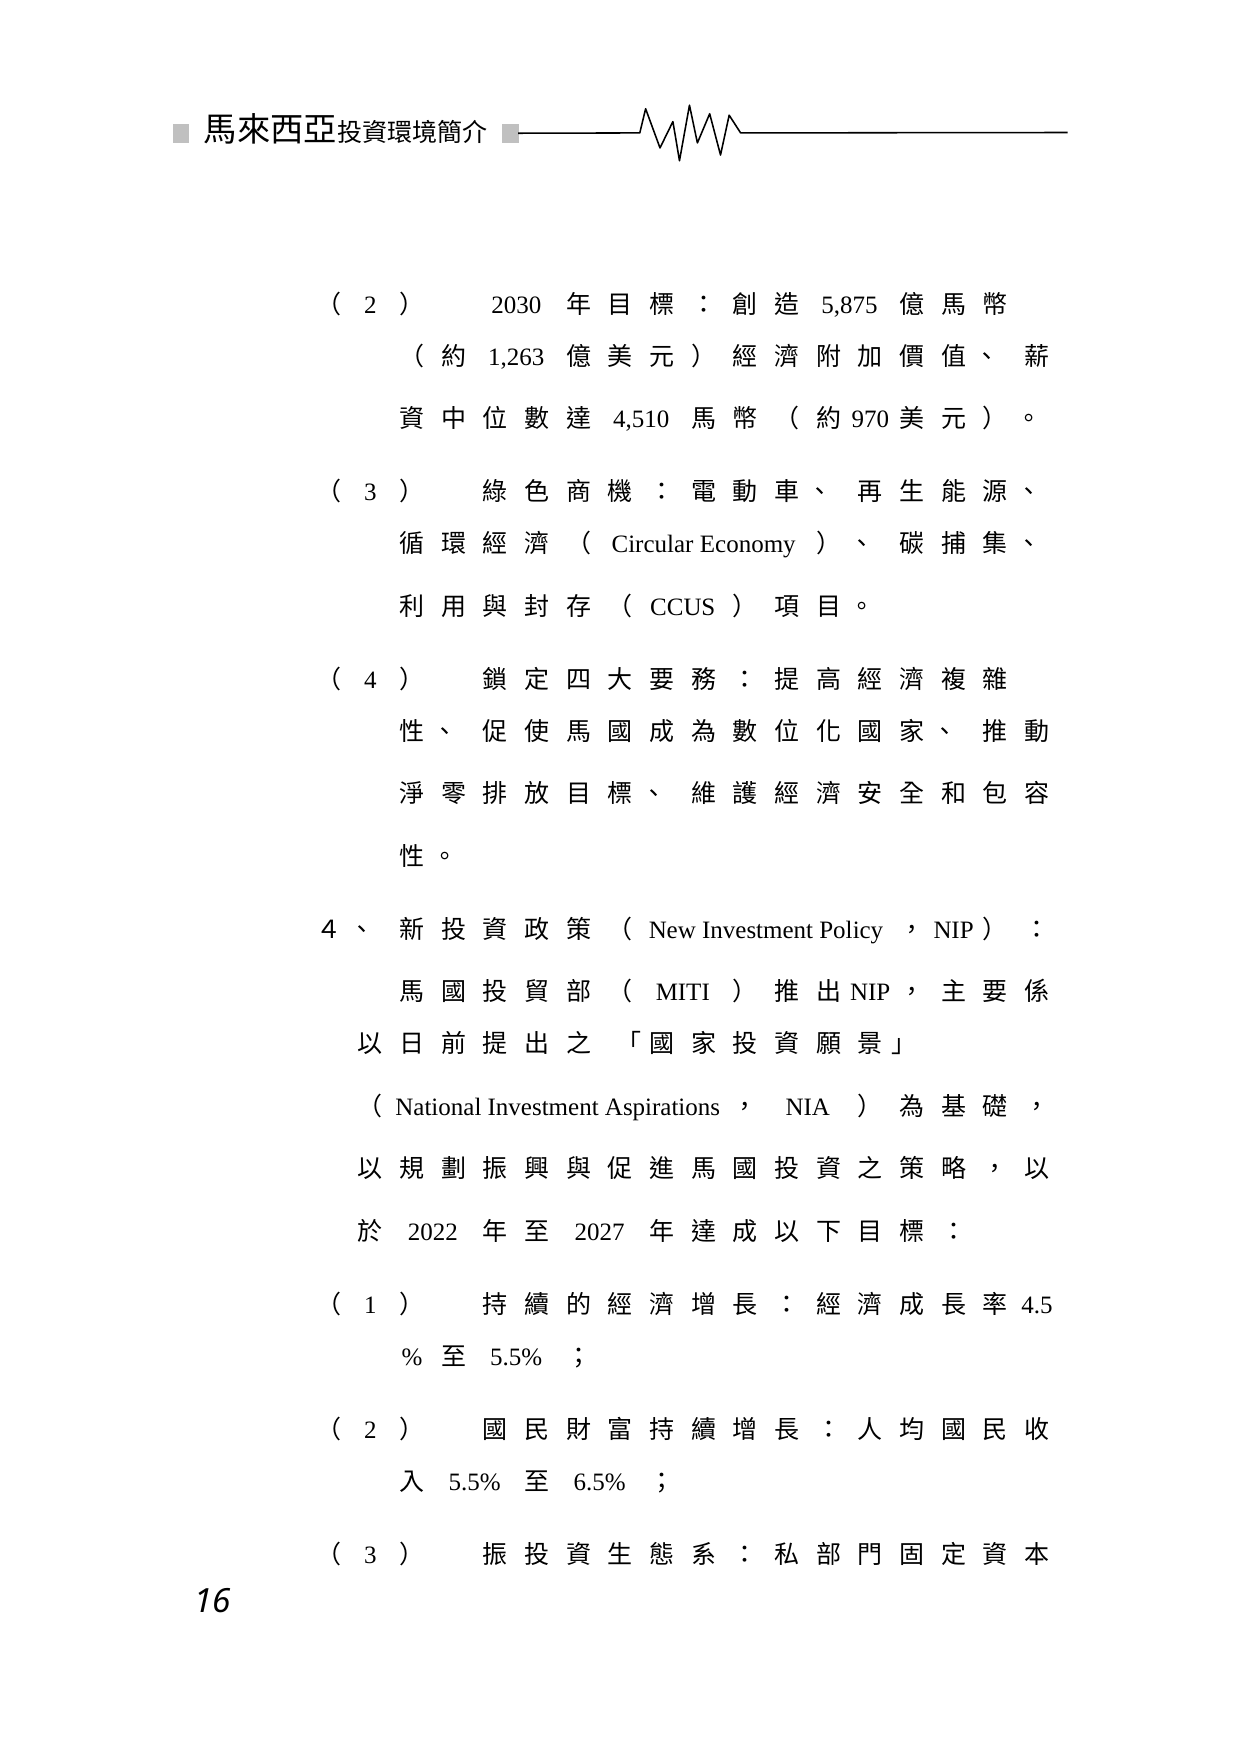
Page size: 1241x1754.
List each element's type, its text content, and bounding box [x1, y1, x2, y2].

text （1） 持續的經濟增長：經濟成長率4.5%至5.5%； [306, 1250, 1058, 1375]
text （3） 綠色商機：電動車、再生能源、循環經濟（Circular Economy）、碳捕集、利用與封存（CCUS）項目。 [306, 438, 1058, 625]
text （2） 2030年目標：創造5,875億馬幣（約1,263億美元）經濟附加價值、薪資中位數達4,510馬幣（約970美元）。 [306, 250, 1058, 438]
text （2） 國民財富持續增長：人均國民收入5.5%至6.5%； [306, 1375, 1058, 1500]
text ４、新投資政策（New Investment Policy，NIP）： [281, 875, 1058, 938]
text （3） 振投資生態系：私部門固定資本 [306, 1500, 1058, 1563]
text 馬國投貿部（MITI）推出NIP，主要係以日前提出之「國家投資願景」（National Investment Aspirations，NIA）為基礎，以規劃振興與促進馬國投資之策略，以於2022年至2027年達成以下目標： [330, 938, 1058, 1250]
text （4） 鎖定四大要務：提高經濟複雜性、促使馬國成為數位化國家、推動淨零排放目標、維護經濟安全和包容性。 [306, 625, 1058, 875]
